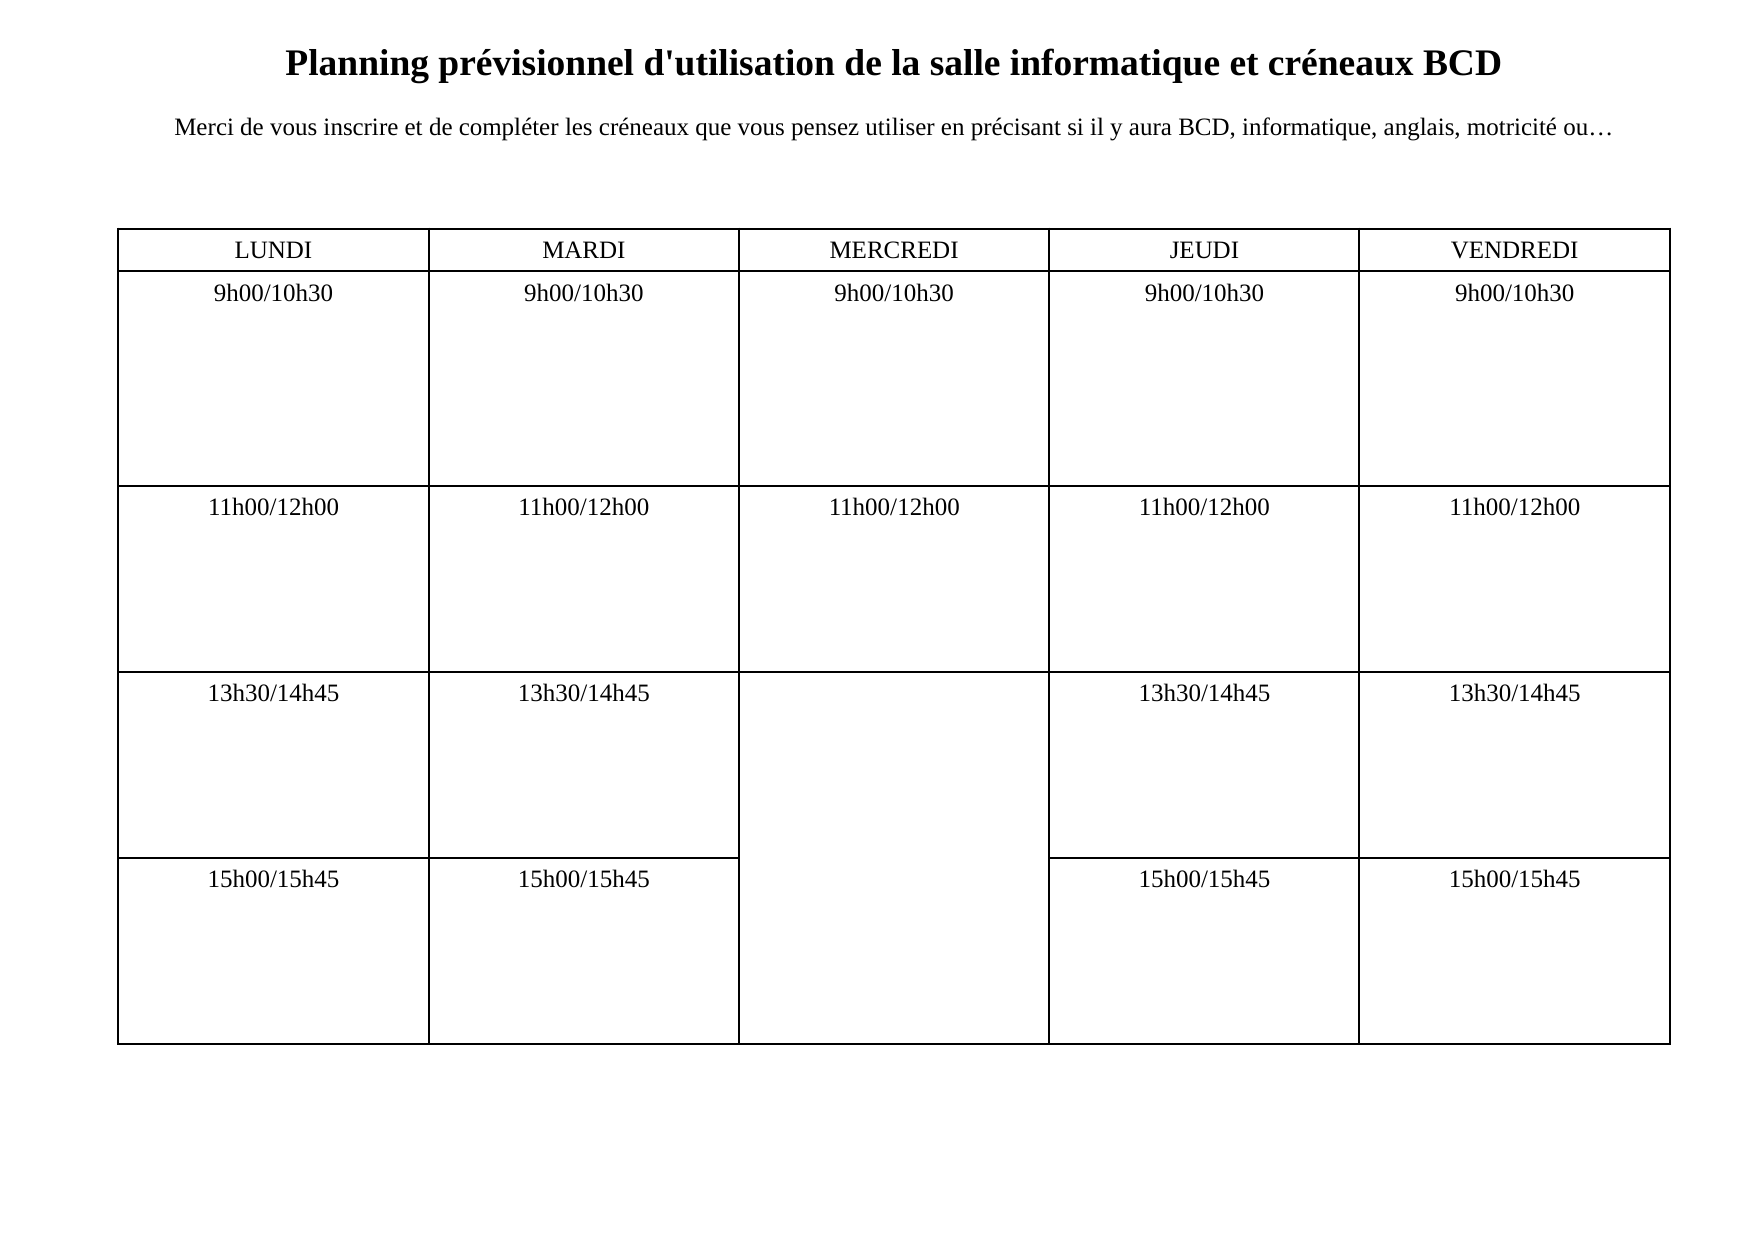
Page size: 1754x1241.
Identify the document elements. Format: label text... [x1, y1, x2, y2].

table_cell [740, 673, 1048, 1043]
table_header LUNDI [119, 230, 428, 270]
table_cell 15h00/15h45 [430, 859, 738, 1043]
text Planning prévisionnel d'utilisation de la salle informatique et créneaux BCD [118, 41, 1670, 84]
table_cell 9h00/10h30 [430, 272, 738, 484]
table_cell 13h30/14h45 [1050, 673, 1358, 857]
table_cell 15h00/15h45 [1050, 859, 1358, 1043]
table_cell 13h30/14h45 [1360, 673, 1669, 857]
table_header JEUDI [1050, 230, 1358, 270]
table_cell 11h00/12h00 [119, 487, 428, 671]
table_cell 15h00/15h45 [119, 859, 428, 1043]
table_header MERCREDI [740, 230, 1048, 270]
table_cell 15h00/15h45 [1360, 859, 1669, 1043]
table_cell 9h00/10h30 [1360, 272, 1669, 484]
table_cell 11h00/12h00 [430, 487, 738, 671]
table_header VENDREDI [1360, 230, 1669, 270]
table_cell 9h00/10h30 [1050, 272, 1358, 484]
table_cell 11h00/12h00 [740, 487, 1048, 671]
table_cell 11h00/12h00 [1360, 487, 1669, 671]
text Merci de vous inscrire et de compléter les créneaux que vous pensez utiliser en précisant si il y aura BCD, informatique, anglais, motricité ou… [118, 112, 1670, 141]
table_header MARDI [430, 230, 738, 270]
table_cell 13h30/14h45 [119, 673, 428, 857]
table_cell 9h00/10h30 [740, 272, 1048, 484]
table_cell 9h00/10h30 [119, 272, 428, 484]
table_cell 11h00/12h00 [1050, 487, 1358, 671]
table_cell 13h30/14h45 [430, 673, 738, 857]
